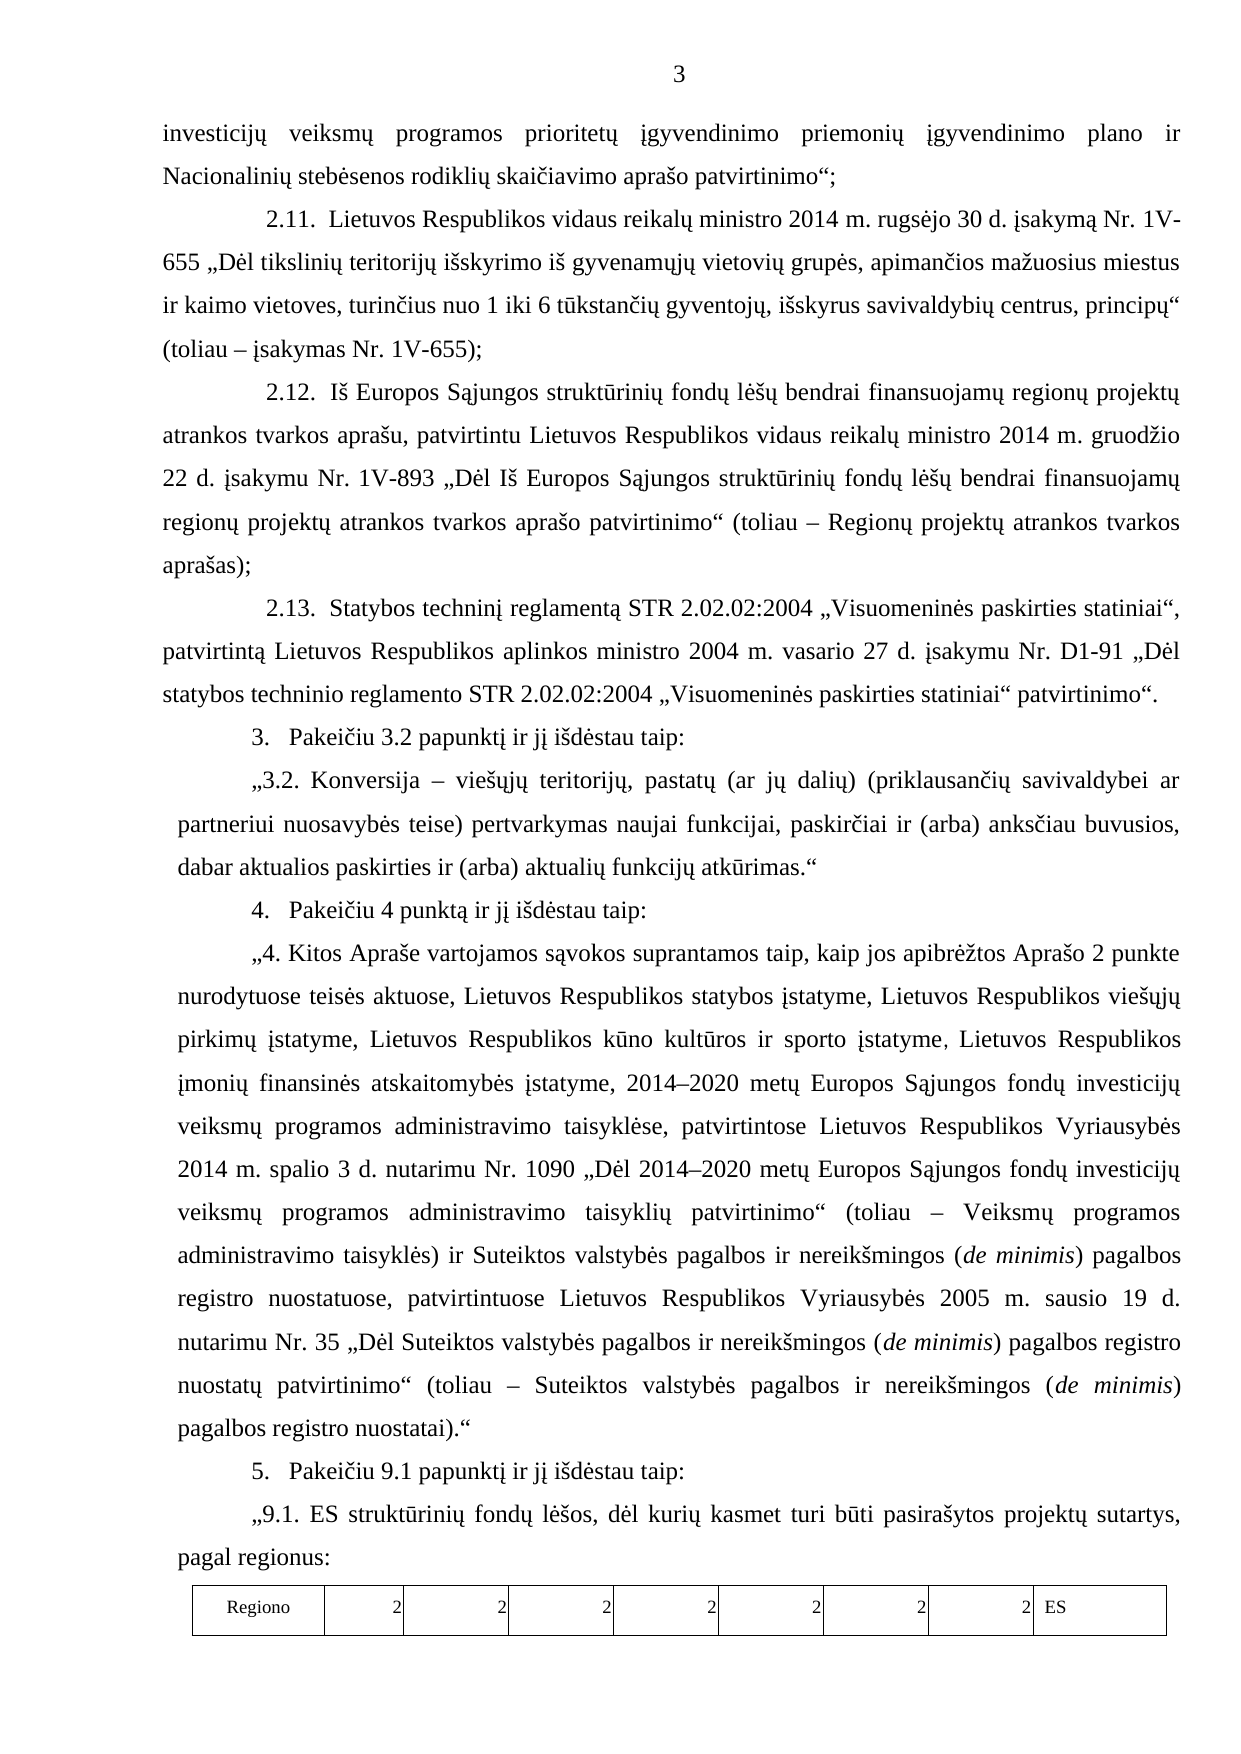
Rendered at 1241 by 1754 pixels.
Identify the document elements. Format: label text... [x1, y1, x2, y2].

text 5. Pakeičiu 9.1 papunktį ir jį išdėstau taip: [251, 1456, 1181, 1485]
table_header Regiono [193, 1586, 324, 1635]
table_header 2 [929, 1586, 1033, 1635]
table_header 2 [824, 1586, 928, 1635]
text 4. Pakeičiu 4 punktą ir jį išdėstau taip: [251, 895, 1181, 924]
text „9.1. ES struktūrinių fondų lėšos, dėl kurių kasmet turi būti pasirašytos projektų sutartys, pagal regionus: [177, 1499, 1181, 1571]
text 2.13. Statybos techninį reglamentą STR 2.02.02:2004 „Visuomeninės paskirties statiniai“, patvirtintą Lietuvos Respublikos aplinkos ministro 2004 m. vasario 27 d. įsakymu Nr. D1-91 „Dėl statybos techninio reglamento STR 2.02.02:2004 „Visuomeninės paskirties statiniai“ patvirtinimo“. [162, 593, 1181, 708]
table_header ES [1034, 1586, 1166, 1635]
text 3. Pakeičiu 3.2 papunktį ir jį išdėstau taip: [251, 722, 1181, 751]
table_header 2 [325, 1586, 403, 1635]
text „3.2. Konversija – viešųjų teritorijų, pastatų (ar jų dalių) (priklausančių savivaldybei ar partneriui nuosavybės teise) pertvarkymas naujai funkcijai, paskirčiai ir (arba) anksčiau buvusios, dabar aktualios paskirties ir (arba) aktualių funkcijų atkūrimas.“ [177, 765, 1181, 881]
text 2.11. Lietuvos Respublikos vidaus reikalų ministro 2014 m. rugsėjo 30 d. įsakymą Nr. 1V-655 „Dėl tikslinių teritorijų išskyrimo iš gyvenamųjų vietovių grupės, apimančios mažuosius miestus ir kaimo vietoves, turinčius nuo 1 iki 6 tūkstančių gyventojų, išskyrus savivaldybių centrus, principų“ (toliau – įsakymas Nr. 1V-655); [162, 204, 1181, 362]
table_header 2 [614, 1586, 718, 1635]
table_header 2 [404, 1586, 508, 1635]
text investicijų veiksmų programos prioritetų įgyvendinimo priemonių įgyvendinimo plano ir Nacionalinių stebėsenos rodiklių skaičiavimo aprašo patvirtinimo“; [162, 118, 1181, 190]
text „4. Kitos Apraše vartojamos sąvokos suprantamos taip, kaip jos apibrėžtos Aprašo 2 punkte nurodytuose teisės aktuose, Lietuvos Respublikos statybos įstatyme, Lietuvos Respublikos viešųjų pirkimų įstatyme, Lietuvos Respublikos kūno kultūros ir sporto įstatyme, Lietuvos Respublikos įmonių finansinės atskaitomybės įstatyme, 2014–2020 metų Europos Sąjungos fondų investicijų veiksmų programos administravimo taisyklėse, patvirtintose Lietuvos Respublikos Vyriausybės 2014 m. spalio 3 d. nutarimu Nr. 1090 „Dėl 2014–2020 metų Europos Sąjungos fondų investicijų veiksmų programos administravimo taisyklių patvirtinimo“ (toliau – Veiksmų programos administravimo taisyklės) ir Suteiktos valstybės pagalbos ir nereikšmingos (de minimis) pagalbos registro nuostatuose, patvirtintuose Lietuvos Respublikos Vyriausybės 2005 m. sausio 19 d. nutarimu Nr. 35 „Dėl Suteiktos valstybės pagalbos ir nereikšmingos (de minimis) pagalbos registro nuostatų patvirtinimo“ (toliau – Suteiktos valstybės pagalbos ir nereikšmingos (de minimis) pagalbos registro nuostatai).“ [177, 938, 1181, 1442]
table_header 2 [509, 1586, 613, 1635]
text 2.12. Iš Europos Sąjungos struktūrinių fondų lėšų bendrai finansuojamų regionų projektų atrankos tvarkos aprašu, patvirtintu Lietuvos Respublikos vidaus reikalų ministro 2014 m. gruodžio 22 d. įsakymu Nr. 1V-893 „Dėl Iš Europos Sąjungos struktūrinių fondų lėšų bendrai finansuojamų regionų projektų atrankos tvarkos aprašo patvirtinimo“ (toliau – Regionų projektų atrankos tvarkos aprašas); [162, 377, 1181, 578]
table_header 2 [719, 1586, 823, 1635]
